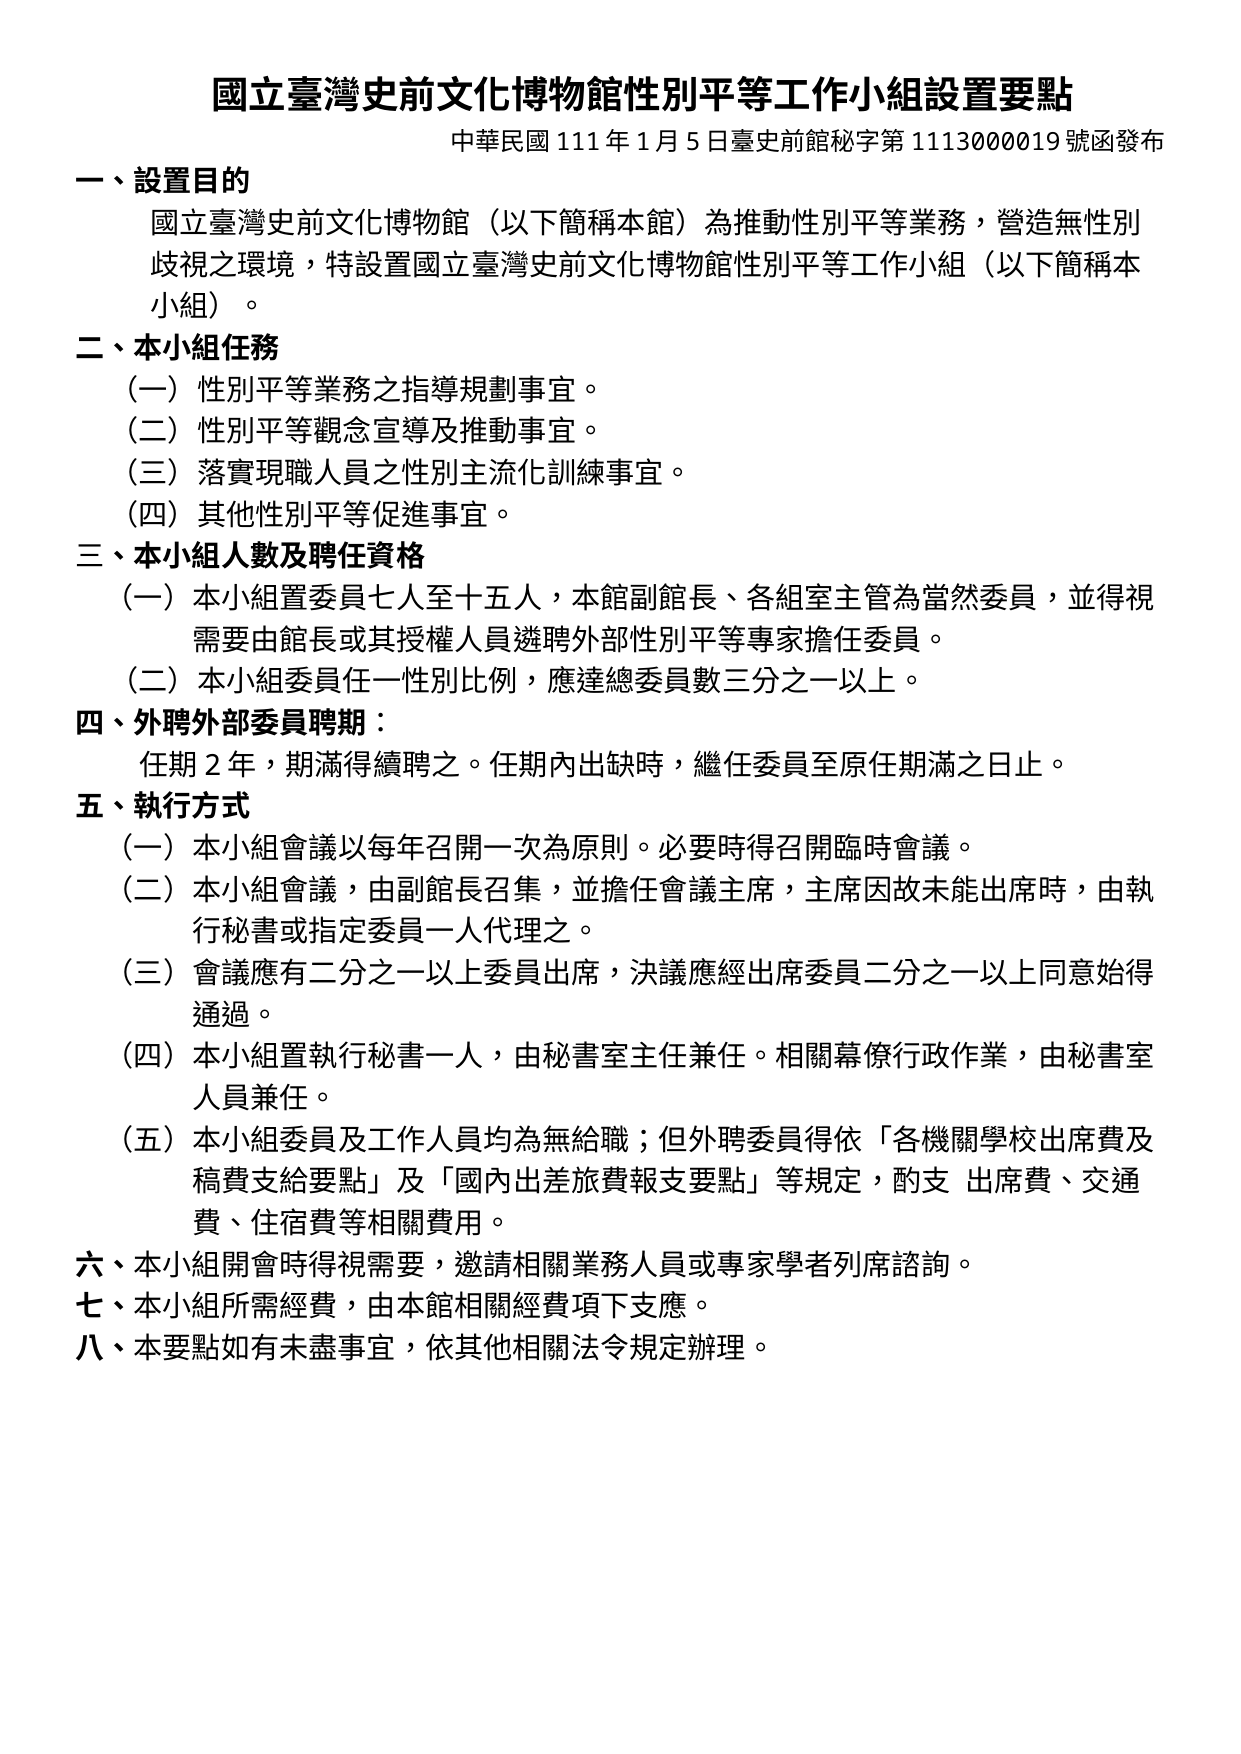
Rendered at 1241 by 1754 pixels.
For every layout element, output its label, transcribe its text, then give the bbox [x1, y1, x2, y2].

text （一）性別平等業務之指導規劃事宜。 [75, 367, 1165, 408]
text 任期2年，期滿得續聘之。任期內出缺時，繼任委員至原任期滿之日止。 [125, 742, 1165, 783]
text （四）其他性別平等促進事宜。 [75, 492, 1165, 533]
text （二）本小組會議，由副館長召集，並擔任會議主席，主席因故未能出席時，由執行秘書或指定委員一人代理之。 [104, 867, 1165, 950]
text 八、本要點如有未盡事宜，依其他相關法令規定辦理。 [75, 1325, 1165, 1367]
text （一）本小組置委員七人至十五人，本館副館長、各組室主管為當然委員，並得視需要由館長或其授權人員遴聘外部性別平等專家擔任委員。 [104, 575, 1165, 658]
text 四、外聘外部委員聘期： [75, 700, 1165, 742]
text （一）本小組會議以每年召開一次為原則。必要時得召開臨時會議。 [104, 825, 1165, 867]
text （五）本小組委員及工作人員均為無給職；但外聘委員得依「各機關學校出席費及稿費支給要點」及「國內出差旅費報支要點」等規定，酌支 出席費、交通費、住宿費等相關費用。 [104, 1117, 1165, 1242]
text 國立臺灣史前文化博物館（以下簡稱本館）為推動性別平等業務，營造無性別歧視之環境，特設置國立臺灣史前文化博物館性別平等工作小組（以下簡稱本小組）。 [150, 200, 1165, 325]
text 中華民國111年1月5日臺史前館秘字第1113000019號函發布 [75, 117, 1165, 158]
text 五、執行方式 [75, 783, 1165, 825]
text 七、本小組所需經費，由本館相關經費項下支應。 [75, 1283, 1165, 1325]
text （三）落實現職人員之性別主流化訓練事宜。 [75, 450, 1165, 492]
text （四）本小組置執行秘書一人，由秘書室主任兼任。相關幕僚行政作業，由秘書室人員兼任。 [104, 1033, 1165, 1117]
text 國立臺灣史前文化博物館性別平等工作小組設置要點 [75, 75, 1165, 117]
text 三、本小組人數及聘任資格 [75, 533, 1165, 575]
text （三）會議應有二分之一以上委員出席，決議應經出席委員二分之一以上同意始得通過。 [104, 950, 1165, 1033]
text （二）性別平等觀念宣導及推動事宜。 [75, 408, 1165, 450]
text （二）本小組委員任一性別比例，應達總委員數三分之一以上。 [75, 658, 1165, 700]
text 六、本小組開會時得視需要，邀請相關業務人員或專家學者列席諮詢。 [75, 1242, 1165, 1283]
text 二、本小組任務 [75, 325, 1165, 367]
list 一、設置目的 [75, 158, 1165, 200]
